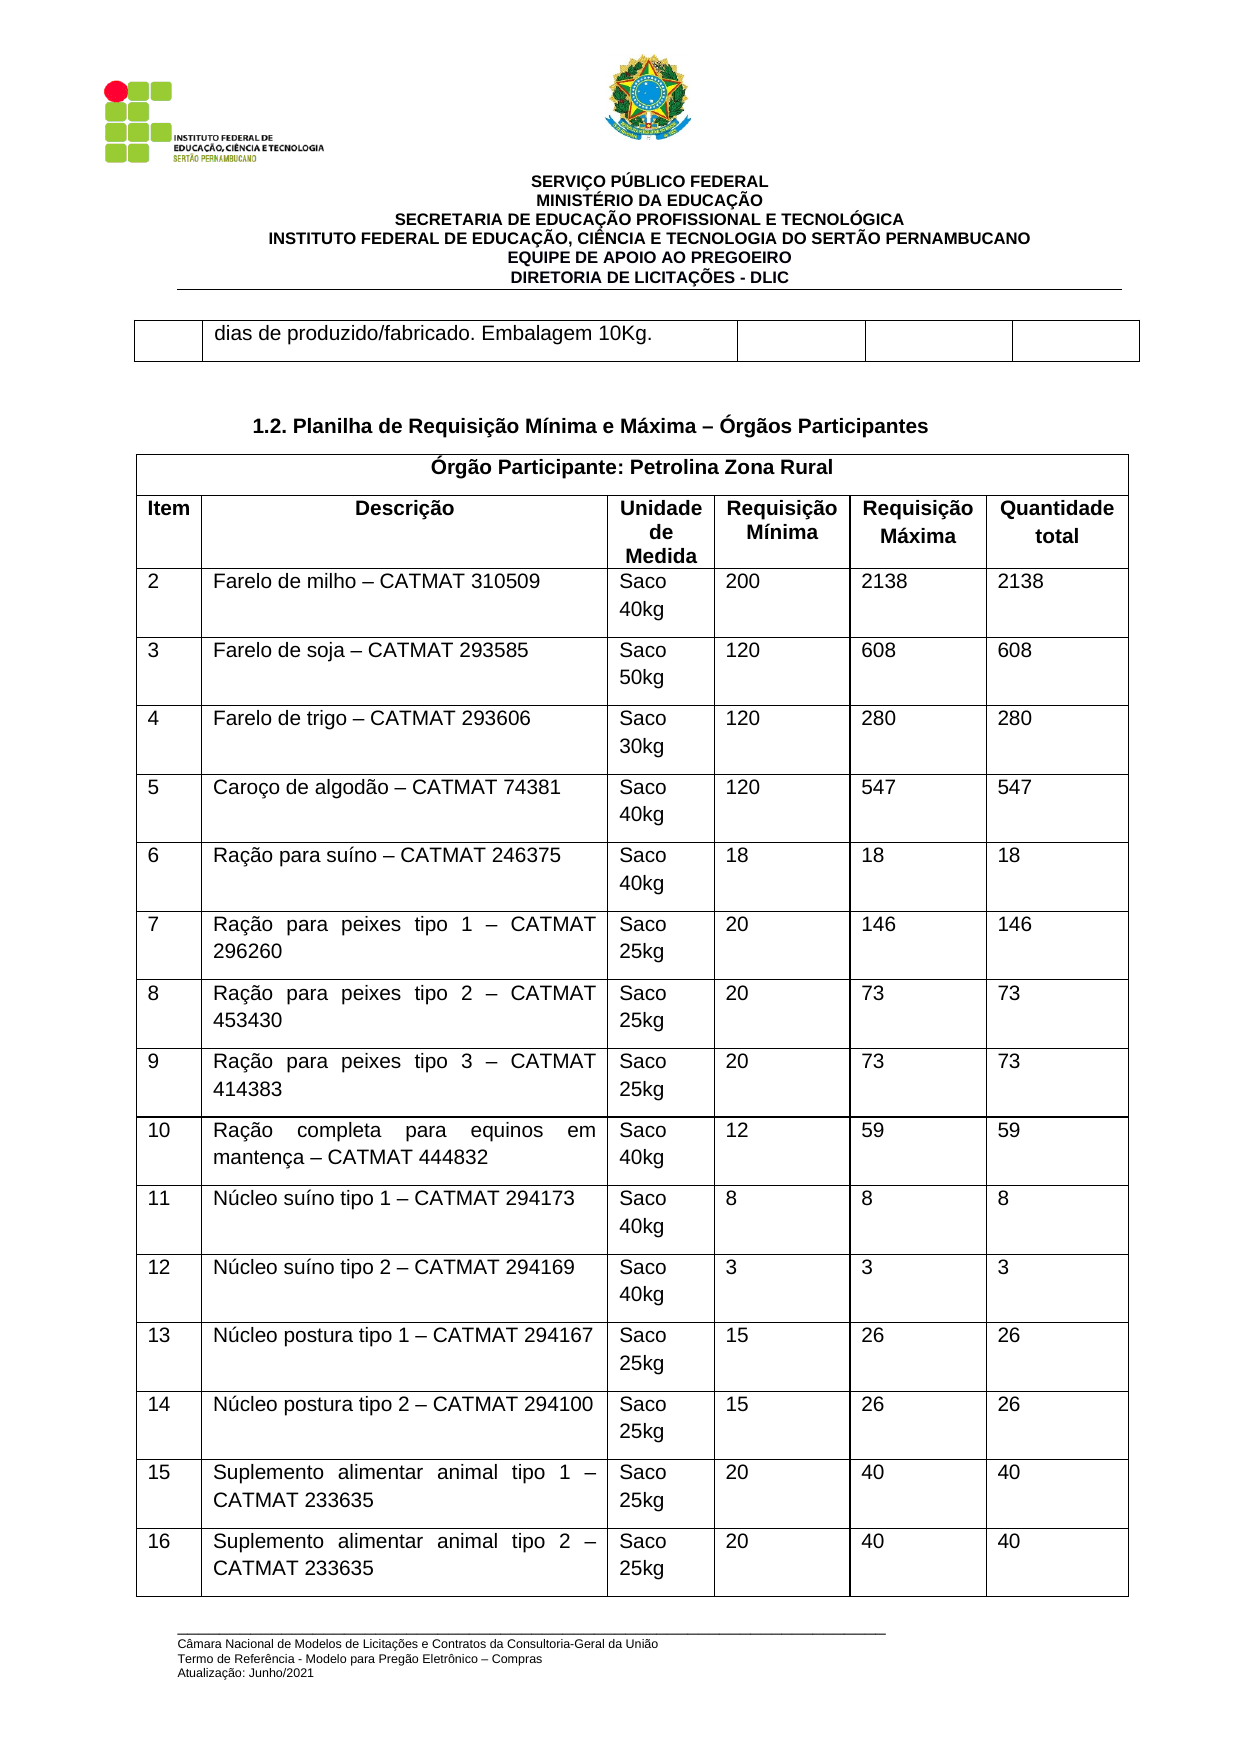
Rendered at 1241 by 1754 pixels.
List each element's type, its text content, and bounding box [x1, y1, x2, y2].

text 1.2. Planilha de Requisição Mínima e Máxima – Órgãos Participantes [177, 414, 1122, 438]
table_cell 12 [137, 1255, 201, 1322]
table_cell Farelo de soja – CATMAT 293585 [202, 638, 607, 705]
table_cell Caroço de algodão – CATMAT 74381 [202, 775, 607, 842]
table_cell 40 [987, 1529, 1128, 1596]
table_cell Farelo de trigo – CATMAT 293606 [202, 706, 607, 774]
table_cell Saco 40kg [608, 1255, 714, 1322]
table_cell 200 [715, 569, 849, 637]
table_cell 120 [715, 775, 849, 842]
table_cell 3 [137, 638, 201, 705]
table_cell 40 [851, 1529, 986, 1596]
table_cell Descrição [202, 496, 607, 568]
table_cell Saco 30kg [608, 706, 714, 774]
table_cell 16 [137, 1529, 201, 1596]
table_cell 40 [851, 1460, 986, 1528]
table_cell 73 [987, 1049, 1128, 1116]
table_cell Ração completa para equinos em mantença – CATMAT 444832 [202, 1118, 607, 1185]
table_cell Farelo de milho – CATMAT 310509 [202, 569, 607, 637]
table_cell 608 [851, 638, 986, 705]
table_cell Saco 25kg [608, 1460, 714, 1528]
table_cell 8 [137, 980, 201, 1048]
table_cell 20 [715, 980, 849, 1048]
table_cell 7 [137, 912, 201, 979]
table_cell 15 [137, 1460, 201, 1528]
table_cell Saco 25kg [608, 912, 714, 979]
table_cell Núcleo postura tipo 1 – CATMAT 294167 [202, 1323, 607, 1391]
table_cell 59 [987, 1118, 1128, 1185]
table_cell 9 [137, 1049, 201, 1116]
table_cell 11 [137, 1186, 201, 1253]
table_cell Ração para peixes tipo 3 – CATMAT 414383 [202, 1049, 607, 1116]
table_cell Saco 25kg [608, 1049, 714, 1116]
table_cell 5 [137, 775, 201, 842]
table_cell [1013, 321, 1139, 361]
table_cell 73 [851, 980, 986, 1048]
table_cell 3 [851, 1255, 986, 1322]
table_cell dias de produzido/fabricado. Embalagem 10Kg. [203, 321, 737, 361]
table_cell 26 [851, 1392, 986, 1459]
table_cell 18 [987, 843, 1128, 911]
table_cell Unidade de Medida [608, 496, 714, 568]
table_cell 120 [715, 706, 849, 774]
table_cell 15 [715, 1323, 849, 1391]
table_cell 20 [715, 1460, 849, 1528]
table_cell Saco 40kg [608, 775, 714, 842]
table_cell Núcleo postura tipo 2 – CATMAT 294100 [202, 1392, 607, 1459]
table_cell Requisição Máxima [851, 496, 986, 568]
table_cell 2138 [987, 569, 1128, 637]
table_cell 20 [715, 1529, 849, 1596]
table_cell Ração para peixes tipo 1 – CATMAT 296260 [202, 912, 607, 979]
table_cell 40 [987, 1460, 1128, 1528]
table_cell 3 [715, 1255, 849, 1322]
table_cell 608 [987, 638, 1128, 705]
table_cell Saco 40kg [608, 569, 714, 637]
table_cell 146 [987, 912, 1128, 979]
table_cell 15 [715, 1392, 849, 1459]
table_cell 20 [715, 1049, 849, 1116]
table_cell 6 [137, 843, 201, 911]
table_cell Saco 40kg [608, 1186, 714, 1253]
table_cell 59 [851, 1118, 986, 1185]
table_cell [738, 321, 865, 361]
table_cell Quantidade total [987, 496, 1128, 568]
table_cell 13 [137, 1323, 201, 1391]
table_cell 146 [851, 912, 986, 979]
picture [96, 78, 331, 167]
table_cell Saco 25kg [608, 980, 714, 1048]
table_cell Saco 25kg [608, 1529, 714, 1596]
table_cell 10 [137, 1118, 201, 1185]
table_cell 8 [987, 1186, 1128, 1253]
table_cell 20 [715, 912, 849, 979]
table_cell 26 [987, 1323, 1128, 1391]
table_cell Saco 25kg [608, 1323, 714, 1391]
table_cell Ração para suíno – CATMAT 246375 [202, 843, 607, 911]
table_cell 8 [715, 1186, 849, 1253]
table_cell 547 [987, 775, 1128, 842]
table_cell 280 [851, 706, 986, 774]
table_cell 12 [715, 1118, 849, 1185]
table_cell [135, 321, 202, 361]
table_cell Núcleo suíno tipo 1 – CATMAT 294173 [202, 1186, 607, 1253]
table_cell 3 [987, 1255, 1128, 1322]
table_cell 280 [987, 706, 1128, 774]
table_cell Saco 50kg [608, 638, 714, 705]
table_cell 4 [137, 706, 201, 774]
table_cell 14 [137, 1392, 201, 1459]
table_cell 120 [715, 638, 849, 705]
table_cell Requisição Mínima [715, 496, 849, 568]
table_cell Núcleo suíno tipo 2 – CATMAT 294169 [202, 1255, 607, 1322]
picture [604, 54, 692, 140]
table_cell 26 [851, 1323, 986, 1391]
table_cell Saco 40kg [608, 1118, 714, 1185]
table_header Órgão Participante: Petrolina Zona Rural [137, 455, 1128, 495]
table_cell 547 [851, 775, 986, 842]
table_cell 8 [851, 1186, 986, 1253]
table_cell Saco 25kg [608, 1392, 714, 1459]
table_cell Saco 40kg [608, 843, 714, 911]
table_cell Ração para peixes tipo 2 – CATMAT 453430 [202, 980, 607, 1048]
table_cell Suplemento alimentar animal tipo 2 – CATMAT 233635 [202, 1529, 607, 1596]
table_cell 2 [137, 569, 201, 637]
table_cell Item [137, 496, 201, 568]
table_cell 2138 [851, 569, 986, 637]
table_cell Suplemento alimentar animal tipo 1 – CATMAT 233635 [202, 1460, 607, 1528]
table_cell 18 [715, 843, 849, 911]
table_cell [866, 321, 1012, 361]
table_cell 73 [851, 1049, 986, 1116]
table_cell 26 [987, 1392, 1128, 1459]
table_cell 73 [987, 980, 1128, 1048]
table_cell 18 [851, 843, 986, 911]
